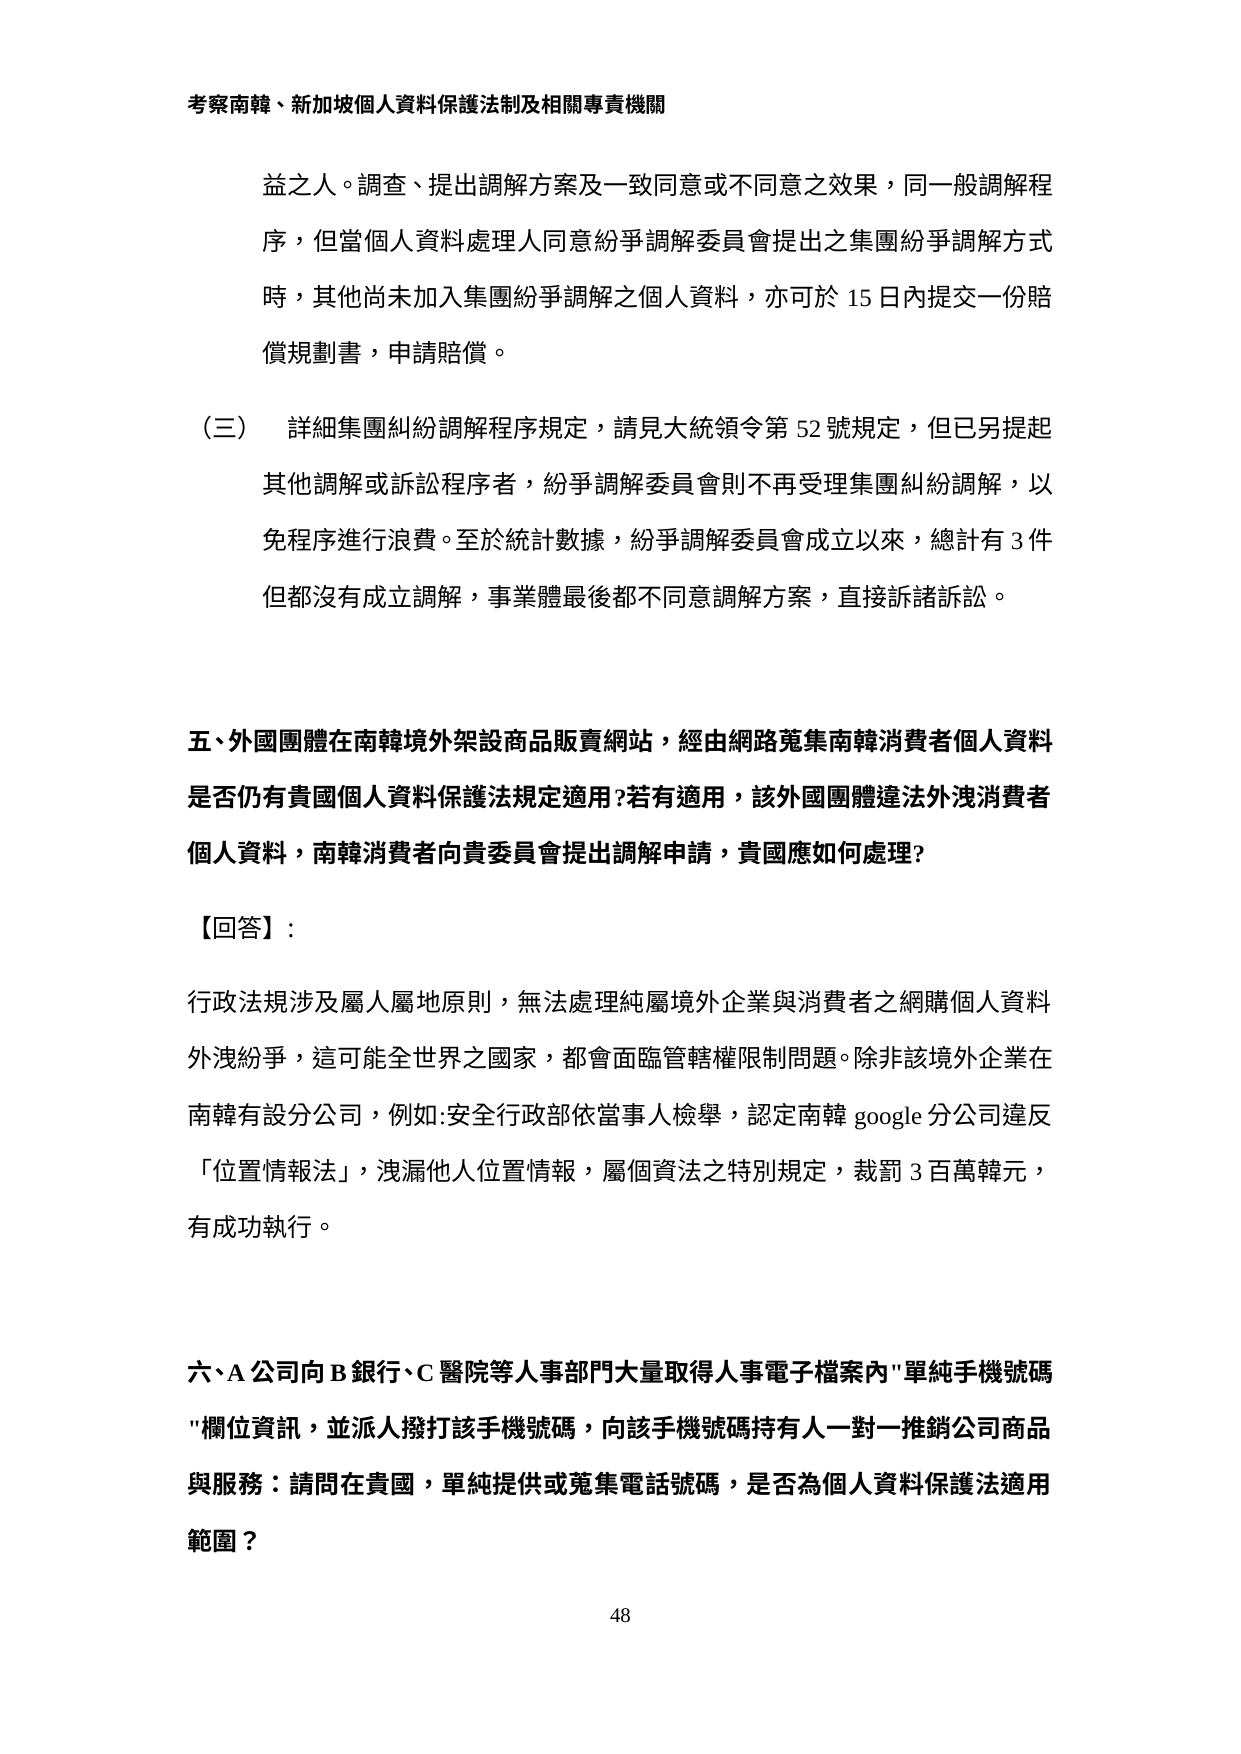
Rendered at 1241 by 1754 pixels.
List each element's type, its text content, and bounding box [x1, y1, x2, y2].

text 五、外國團體在南韓境外架設商品販賣網站，經由網路蒐集南韓消費者個人資料，是否仍有貴國個人資料保護法規定適用?若有適用，該外國團體違法外洩消費者個人資料，南韓消費者向貴委員會提出調解申請，貴國應如何處理? [187, 721, 1053, 871]
text 行政法規涉及屬人屬地原則，無法處理純屬境外企業與消費者之網購個人資料外洩紛爭，這可能全世界之國家，都會面臨管轄權限制問題。除非該境外企業在南韓有設分公司，例如:安全行政部依當事人檢舉，認定南韓google分公司違反「位置情報法」，洩漏他人位置情報，屬個資法之特別規定，裁罰3百萬韓元，有成功執行。 [187, 982, 1053, 1244]
list 詳細集團糾紛調解程序規定，請見大統領令第52號規定，但已另提起其他調解或訴訟程序者，紛爭調解委員會則不再受理集團糾紛調解，以免程序進行浪費。至於統計數據，紛爭調解委員會成立以來，總計有3件，但都沒有成立調解，事業體最後都不同意調解方案，直接訴諸訴訟。 [187, 408, 1053, 614]
text 六、A公司向B銀行、C醫院等人事部門大量取得人事電子檔案內"單純手機號碼"欄位資訊，並派人撥打該手機號碼，向該手機號碼持有人一對一推銷公司商品與服務：請問在貴國，單純提供或蒐集電話號碼，是否為個人資料保護法適用範圍？ [187, 1352, 1053, 1558]
list 益之人。調查、提出調解方案及一致同意或不同意之效果，同一般調解程序，但當個人資料處理人同意紛爭調解委員會提出之集團紛爭調解方式時，其他尚未加入集團紛爭調解之個人資料，亦可於15日內提交一份賠償規劃書，申請賠償。 [187, 164, 1053, 371]
text 【回答】: [187, 908, 1053, 945]
